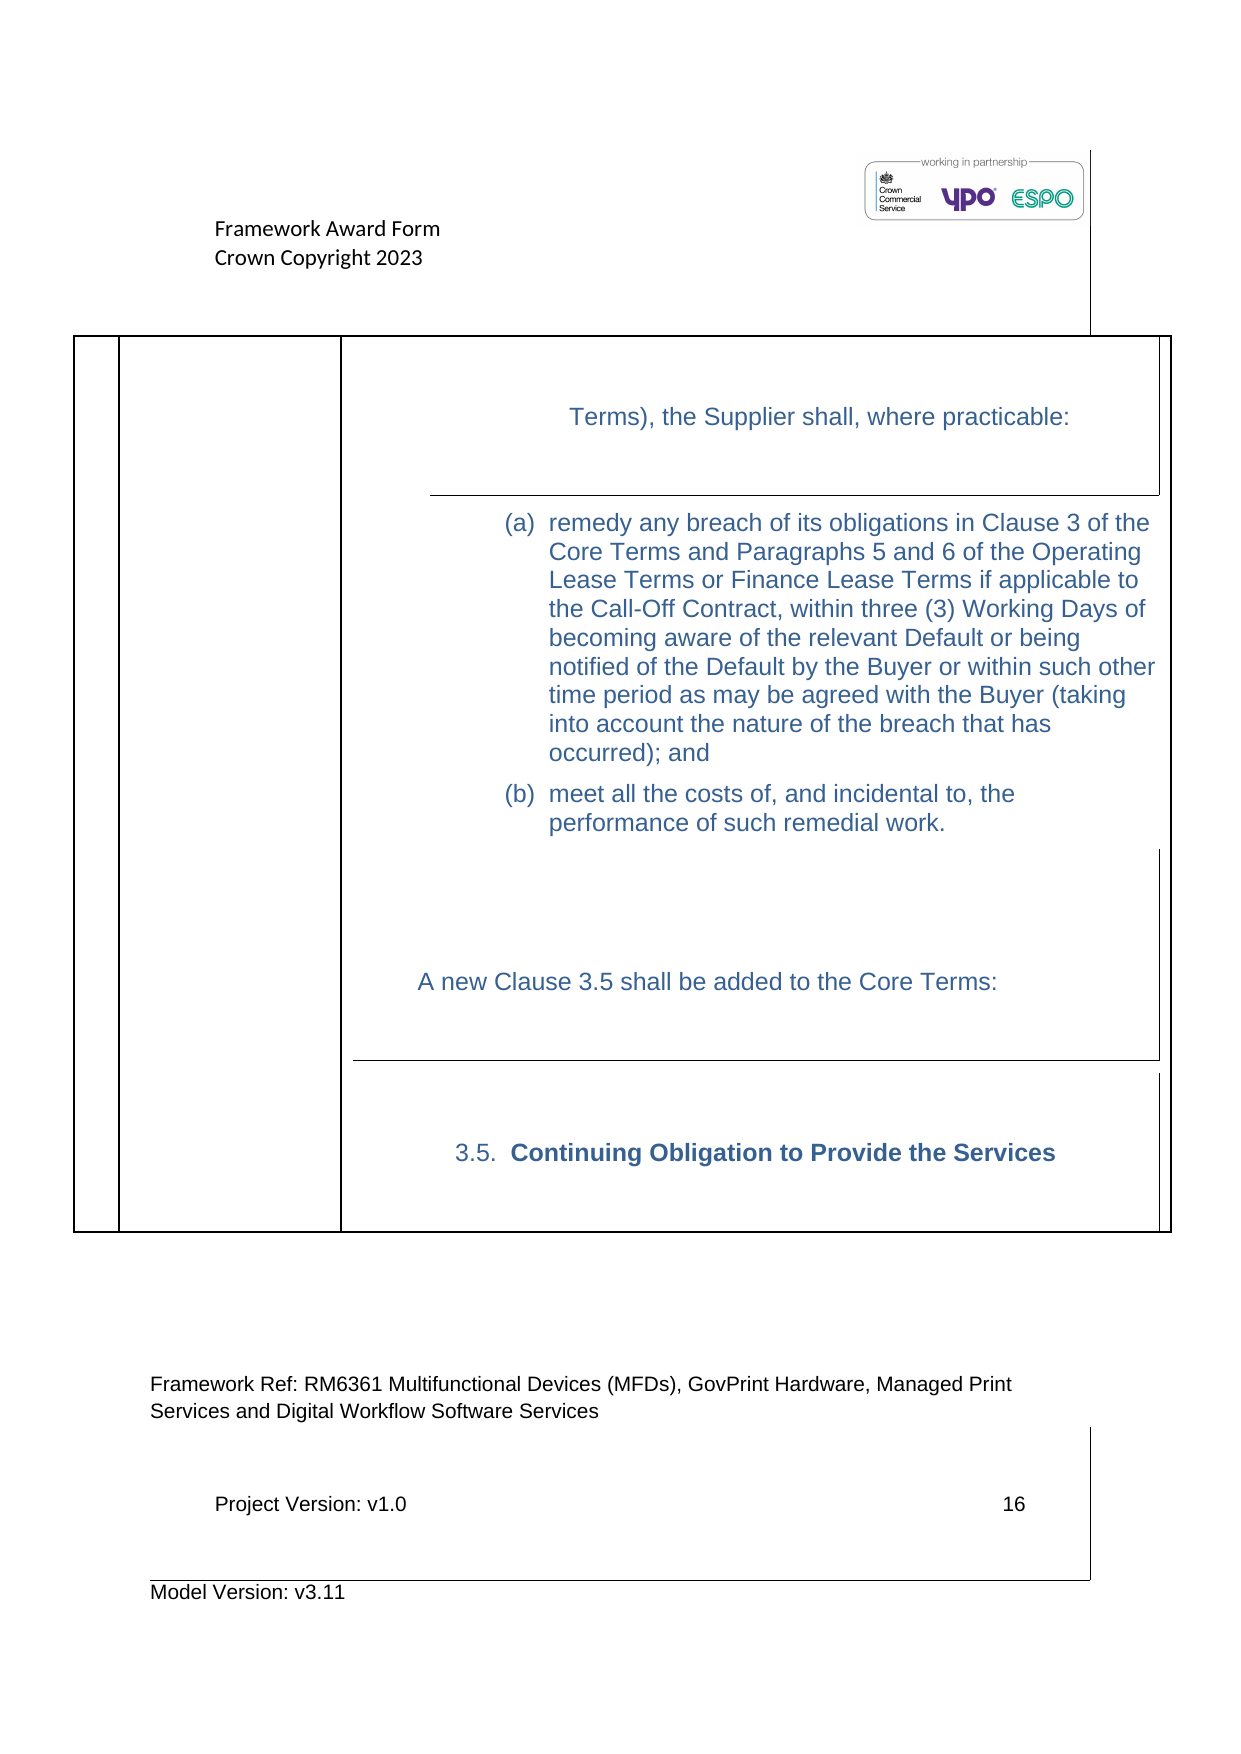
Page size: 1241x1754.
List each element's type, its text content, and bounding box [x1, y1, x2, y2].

table_cell Special Term 1 - Clause 10.2.2 of the Core Terms (Ending the contract or any subcontract) - shall be deleted and replaced with: 10.2.2 - Each Buyer has the right to terminate their Call-Off Contract at any time without reason by giving the Supplier not less than 30 days' written notice. Special Term 2 - Clause 22 of the Core Terms (Giving up contract rights) shall be deleted and replaced with the following new Clauses 22: 22 Giving up contract rights 22.1 - The rights and remedies under a Contract may be waived only in writing in a manner that expressly states that a waiver is intended. A failure or delay by a Party in ascertaining or exercising a right or remedy provided under a Contract or by Law shall not constitute a waiver of that right or remedy, nor shall it prevent or restrict the further exercise of that or any other remedy. No single or partial exercise of any right or remedy shall prevent or restrict the further exercise of that or any other right or remedy. 22.2 Unless otherwise provided in a Contract, rights and remedies under a Contract are cumulative and do not exclude any rights or remedies provided by Law, in equity or otherwise. Special Term 3 - A new Clause 3.4 shall be added to the Core Terms: General Application This Clause 3.4 shall apply if any Services, including Maintenance Services, have been included in the Order Form. Time of Delivery of the Services The Supplier shall provide the Services on the date(s) specified in the Order Form and the Milestone Dates (if any) in accordance with the Buyer’s requirements in consideration for the payment of the Charges. If the Buyer informs the Supplier in writing that the Buyer reasonably believes that any part of the Services does not meet the requirements of the Call-Off Contract or differs in any way from those requirements, and this is other than as a result of an Authority Cause, the Supplier shall at its own expense re-schedule and carry out the Services in accordance with the requirements of the Call-Off Contract within such reasonable time as may be specified by the Buyer. Subject to the Buyer providing Approval timely supply of the Services shall be of the essence of the Call-Off Contract, including in relation to commencing the supply of the Services within the time agreed or on a date specified in the Order Form and performing any Milestones by the relevant Milestones Date. Location and Manner of Delivery of the Services Except where otherwise provided in the Call-Off Contract, the Supplier shall provide the Services to the Buyer through the Supplier Staff at the Sites. The Buyer may inspect and examine the manner in which the Supplier provides the Services at the Sites and, if the Sites are not the Buyer Premises, the Buyer may carry out such inspection and examination during normal business hours and on reasonable notice. Obligation to Remedy of Default in the Supply of the Services Subject to Clause 8 of the Core Terms and without prejudice to any other rights and remedies of the Buyer howsoever arising (including under Clause 3.3.7 of the Core Terms), the Supplier shall, where practicable: remedy any breach of its obligations in Clause 3 of the Core Terms and Paragraphs 5 and 6 of the Operating Lease Terms or Finance Lease Terms if applicable to the Call-Off Contract, within three (3) Working Days of becoming aware of the relevant Default or being notified of the Default by the Buyer or within such other time period as may be agreed with the Buyer (taking into account the nature of the breach that has occurred); and meet all the costs of, and incidental to, the performance of such remedial work. A new Clause 3.5 shall be added to the Core Terms: Continuing Obligation to Provide the Services The Supplier shall continue to perform all of its obligations under this Call-Off Contract and shall not suspend the provision of the Services, notwithstanding: any withholding or deduction by the Buyer of any sum due to the Supplier pursuant to the exercise of a right of the Buyer to such withholding or deduction under this Call-Off Contract; the existence of an unresolved Dispute; and/or any failure by the Buyer to pay any Charges, unless the Supplier is entitled to terminate this Call-Off Contract under Clause 10.5 of the Core Terms for failure by the Buyer to pay undisputed Charges. A new Clause 3.6 shall be added to the Core Terms Provision and Removal of Supplier Equipment Unless otherwise stated in Framework Schedule 6 (Order Form Template and Call-Off Schedules), the Supplier shall provide all the Supplier Equipment necessary for the supply of the Deliverables. The Supplier shall not deliver any Supplier Equipment nor begin any work on the Buyer Premises without obtaining Approval. All Supplier Equipment brought onto the Buyer Premises shall be at the Supplier's own risk and the Buyer shall have no liability for any loss of or damage to any Supplier Equipment unless and to the extent that the Supplier is able to demonstrate that such loss or damage was caused by or contributed to by an Authority Cause. The Supplier shall be wholly responsible for the haulage or carriage of the Supplier Equipment to the Buyer Premises and the removal thereof when it is no longer required by the Buyer and in each case at the Supplier's sole cost. Unless otherwise stated in the Call-Off Contract, Supplier Equipment brought onto the Buyer Premises will remain the property of the Supplier. The Supplier shall maintain all items of Supplier Equipment within the Buyer Premises in a safe, serviceable and clean condition. The Supplier shall, at the Buyer’s written request, at its own expense and as soon as reasonably practicable: remove from the Buyer Premises any Supplier Equipment which in the reasonable opinion of the Buyer is either hazardous, noxious or not in accordance with the Call-Off Contract; and replace such item with a suitable substitute item of Supplier Equipment. Upon termination or expiry of the Call-Off Contract, the Supplier shall remove the Supplier Equipment together with (for the avoidance of any doubt) the Goods and any other materials used by the Supplier to supply the Goods and Services and shall leave the Buyer Premises in a clean, safe and tidy condition. The Supplier is solely responsible for making good any damage to the Buyer Premises or any objects contained thereon, other than fair wear and tear, which is caused by the Supplier or Supplier’s Staff. A new Clause 3.7 shall be added to the Core Terms Upgrades and Improvements At any time the Buyer may upgrade or improve the Goods by replacing component parts (but not the Goods in their entirety) with new or used parts or by installing new software with the prior written consent of the Supplier (such consent not to be unreasonably withheld or delayed). If the Buyer upgrades or improves the Goods by replacing component parts of the Goods with new or used component parts or by installing software, such upgrades or improvements shall belong to the Buyer and the Buyer shall have the option to remove any such replacement parts, or uninstall any software that it has installed, before the Supplier collects the Goods on expiry or earlier termination of the Call-Off Contract provided that the removal of such replacement parts shall not damage the Goods and the Buyer shall: reinstate the original component parts or re-install the original software; or substitute component parts or install software (where possible from the same manufacturer) reasonably similar to the removed component parts or software (which will become the property of the Supplier); or offer for acceptance by the Supplier in substitution for the removed parts or uninstalled software (such acceptance not to be unreasonably withheld or delayed) any component parts or software used in upgrading or improving the Goods (which, if accepted, will become the property of the Supplier). A new Clause shall be added to the Core Terms Supplier Equipment Failure For the purposes of this Clause 3.8, ‘X’ shall be the number of Service Failures, and ‘Y’ shall be the period in months, as respectively specified for ‘X’ and ‘Y’ in the Order Form. If this Paragraph 13.3 has been specified to apply in the Order Form, and there are no values specified for ‘X’ and/or ‘Y’, in default, ‘X’ shall be two (2) and ‘Y’ shall be twelve (12). Where a failure of Supplier Equipment or any component part of Supplier Equipment causes X or more Service Failures in any Y Month period, the Supplier shall notify the Buyer in writing and shall, at the Buyer’s request (acting reasonably), replace such Supplier Equipment or component part thereof at its own cost with a new item of Supplier Equipment or component part thereof (of the same specification or having the same capability as the Supplier Equipment being replaced). [342, 337, 1170, 1231]
table_cell [75, 337, 118, 1231]
table_cell Framework Special Terms [120, 337, 340, 1231]
